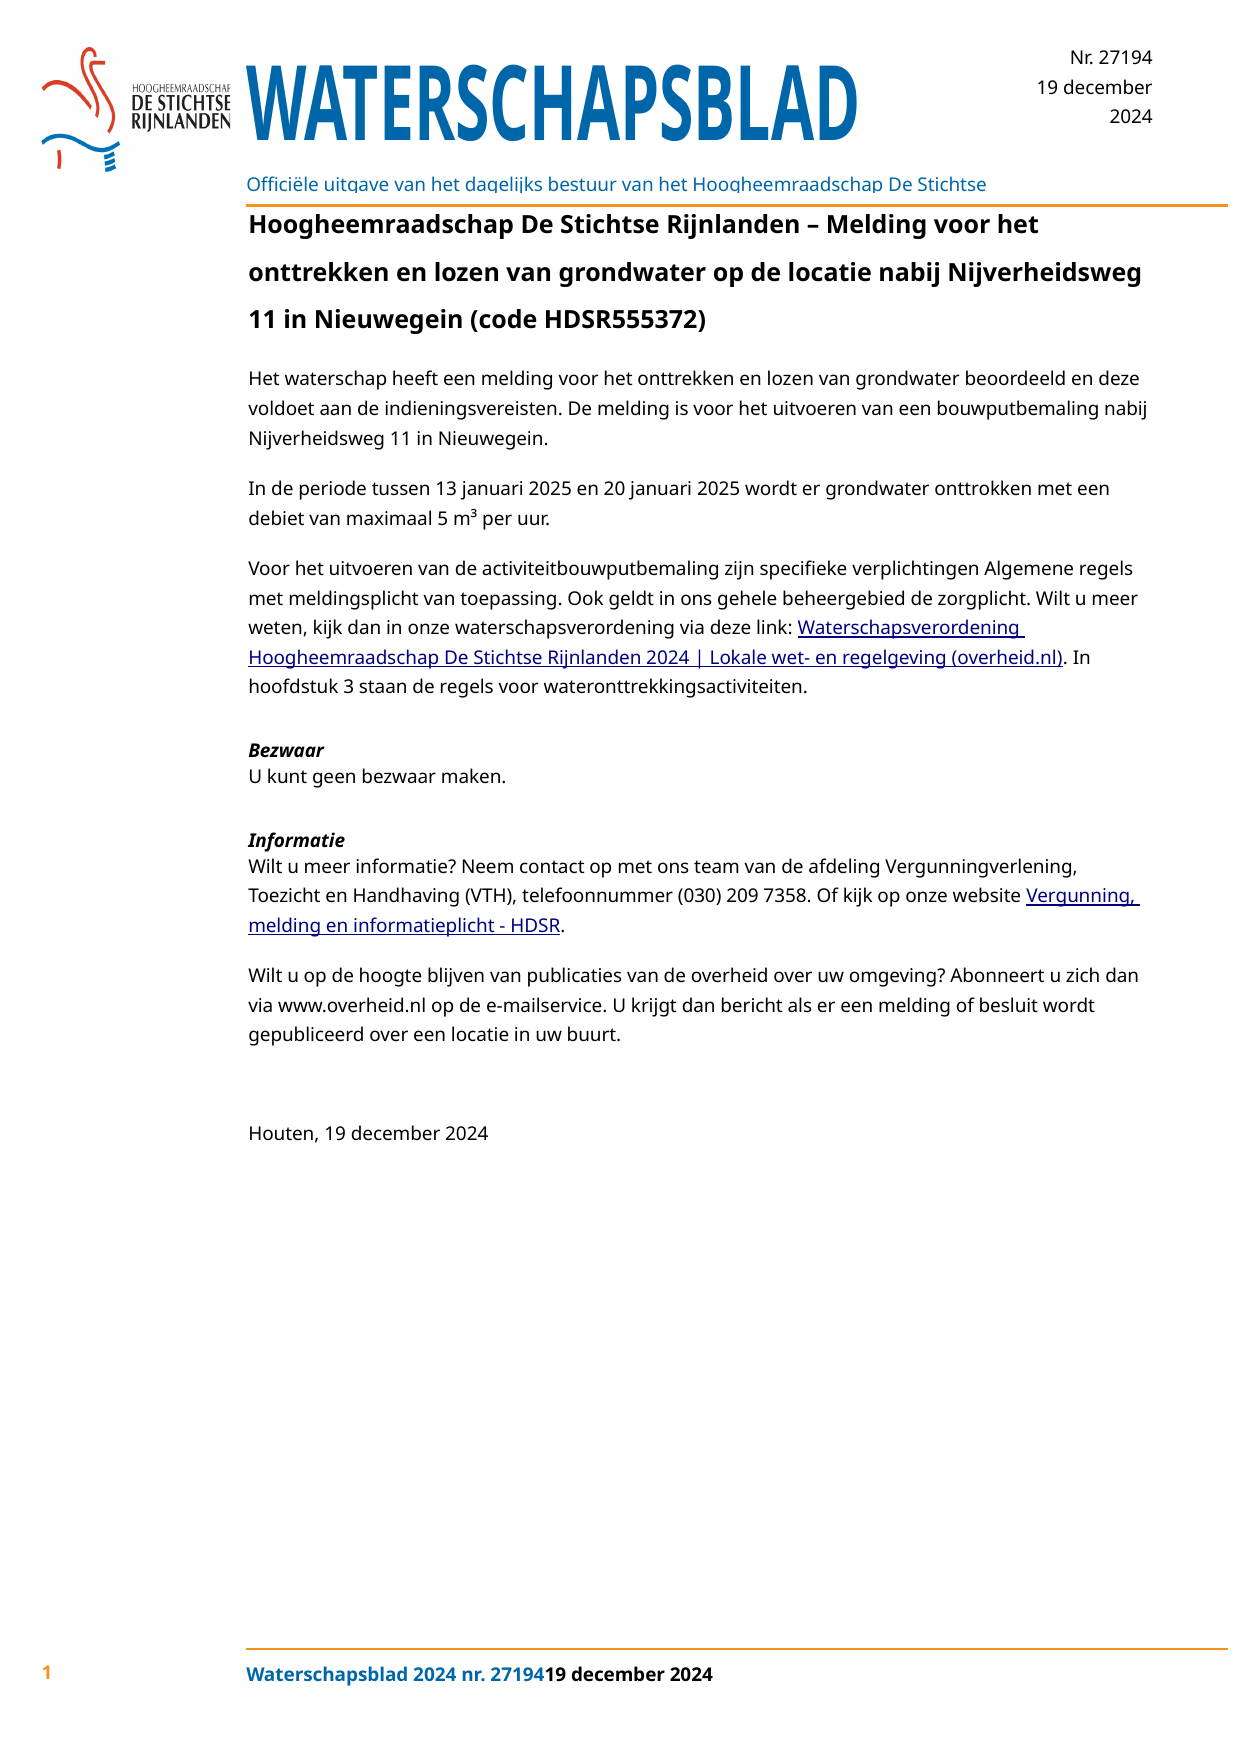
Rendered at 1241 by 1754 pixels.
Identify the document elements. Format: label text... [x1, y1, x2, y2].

text Bezwaar [248, 737, 1152, 763]
picture [41, 47, 231, 172]
text Wilt u meer informatie? Neem contact op met ons team van de afdeling Vergunningverlening, Toezicht en Handhaving (VTH), telefoonnummer (030) 209 7358. Of kijk op onze website Vergunning, melding en informatieplicht - HDSR. [248, 853, 1152, 938]
text Houten, 19 december 2024 [248, 1120, 1152, 1146]
text In de periode tussen 13 januari 2025 en 20 januari 2025 wordt er grondwater onttrokken met een debiet van maximaal 5 m³ per uur. [248, 475, 1152, 530]
text Het waterschap heeft een melding voor het onttrekken en lozen van grondwater beoordeeld en deze voldoet aan de indieningsvereisten. De melding is voor het uitvoeren van een bouwputbemaling nabij Nijverheidsweg 11 in Nieuwegein. [248, 366, 1152, 450]
text Wilt u op de hoogte blijven van publicaties van de overheid over uw omgeving? Abonneert u zich dan via www.overheid.nl op de e-mailservice. U krijgt dan bericht als er een melding of besluit wordt gepubliceerd over een locatie in uw buurt. [248, 962, 1152, 1047]
text Hoogheemraadschap De Stichtse Rijnlanden – Melding voor het onttrekken en lozen van grondwater op de locatie nabij Nijverheidsweg 11 in Nieuwegein (code HDSR555372) [248, 207, 1152, 336]
text U kunt geen bezwaar maken. [248, 763, 1152, 789]
text Informatie [248, 827, 1152, 853]
text Voor het uitvoeren van de activiteitbouwputbemaling zijn specifieke verplichtingen Algemene regels met meldingsplicht van toepassing. Ook geldt in ons gehele beheergebied de zorgplicht. Wilt u meer weten, kijk dan in onze waterschapsverordening via deze link: Waterschapsverordening Hoogheemraadschap De Stichtse Rijnlanden 2024 | Lokale wet- en regelgeving (overheid.nl). In hoofdstuk 3 staan de regels voor wateronttrekkingsactiviteiten. [248, 555, 1152, 699]
